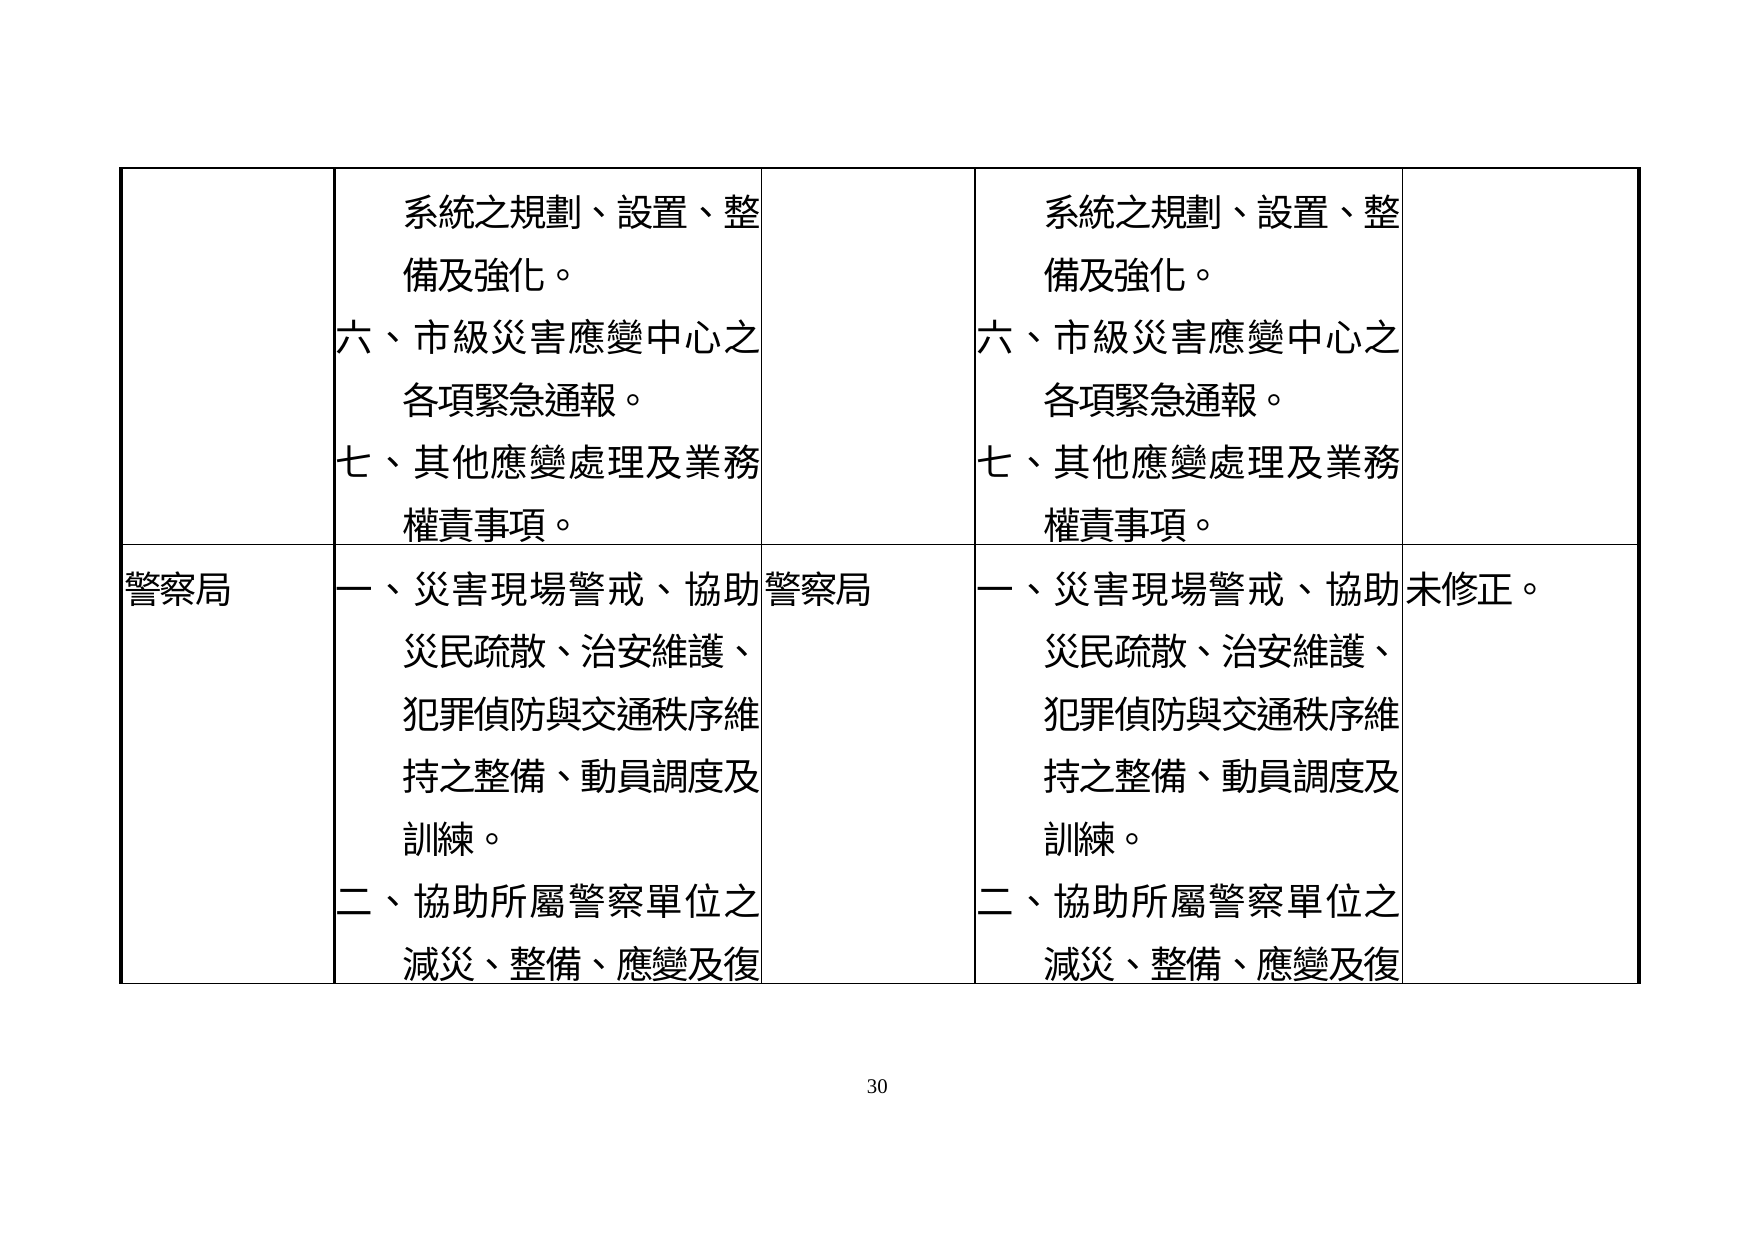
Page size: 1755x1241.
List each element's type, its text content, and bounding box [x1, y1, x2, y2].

table_cell 系統之規劃、設置、整備及強化。 六、市級災害應變中心之各項緊急通報。 七、其他應變處理及業務權責事項。 [336, 169, 761, 544]
table_cell 警察局 [123, 545, 333, 983]
table_cell 一、災害現場警戒、協助災民疏散、治安維護、犯罪偵防與交通秩序維持之整備、動員調度及訓練。 二、協助所屬警察單位之減災、整備、應變及復 [336, 545, 761, 983]
table_cell [762, 169, 974, 544]
table_cell 系統之規劃、設置、整備及強化。 六、市級災害應變中心之各項緊急通報。 七、其他應變處理及業務權責事項。 [976, 169, 1402, 544]
table_cell [1403, 169, 1637, 544]
table_cell 警察局 [762, 545, 974, 983]
table_cell 一、災害現場警戒、協助災民疏散、治安維護、犯罪偵防與交通秩序維持之整備、動員調度及訓練。 二、協助所屬警察單位之減災、整備、應變及復 [976, 545, 1402, 983]
table_cell [123, 169, 333, 544]
table_cell 未修正。 [1403, 545, 1637, 983]
